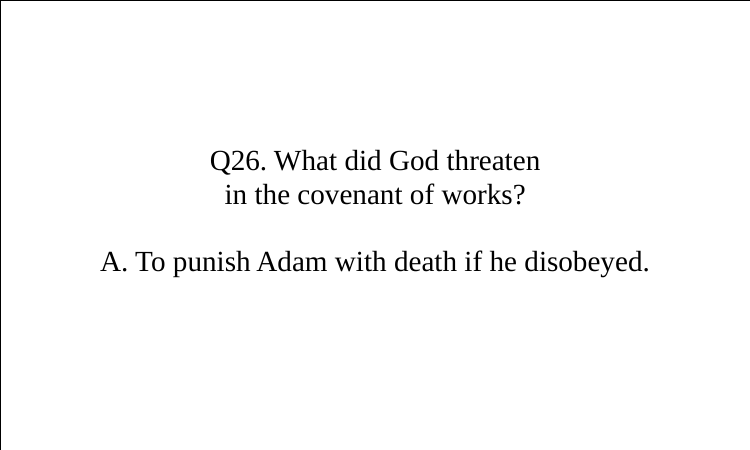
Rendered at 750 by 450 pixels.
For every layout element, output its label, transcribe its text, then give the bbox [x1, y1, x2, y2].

text Q26. What did God threaten in the covenant of works? A. To punish Adam with death if he disobeyed. [1, 9, 750, 277]
